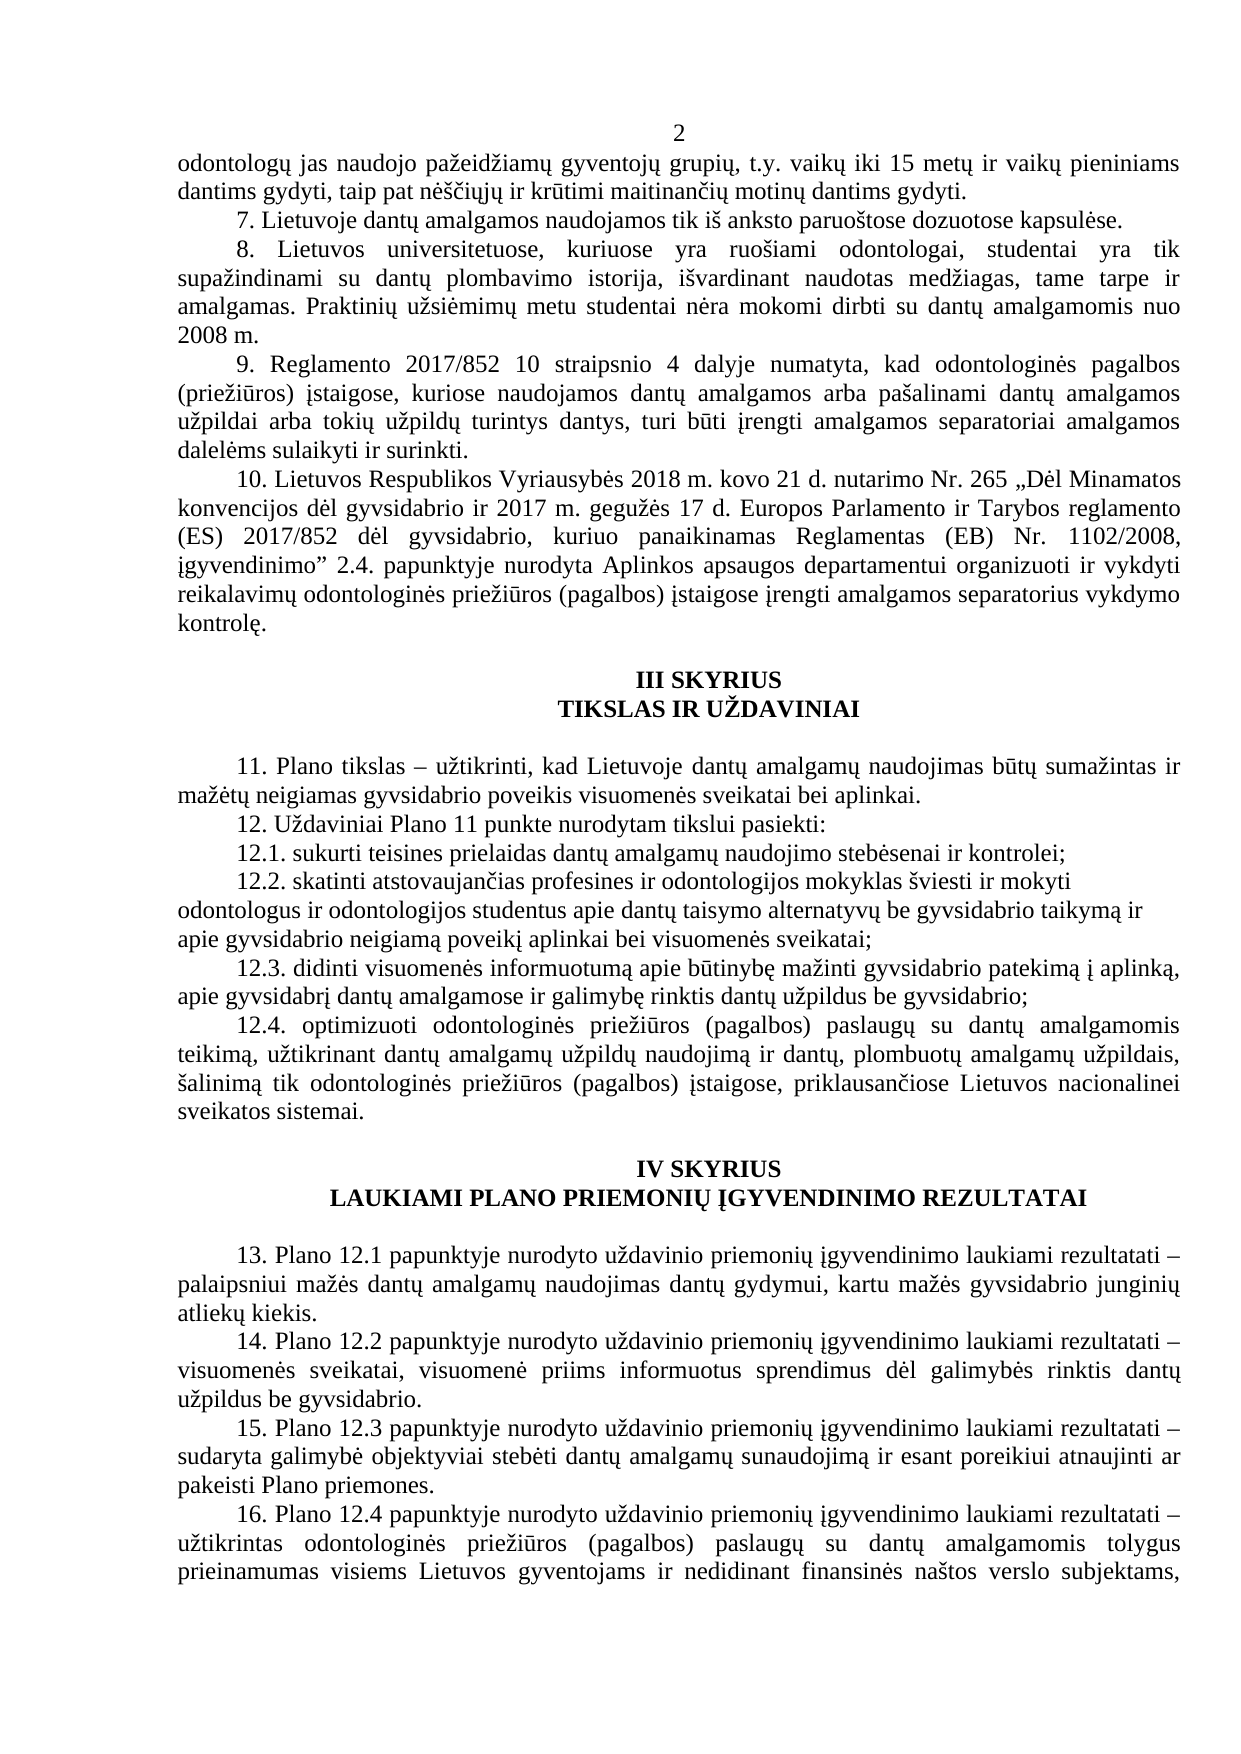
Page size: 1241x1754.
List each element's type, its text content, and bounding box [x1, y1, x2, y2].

text 9. Reglamento 2017/852 10 straipsnio 4 dalyje numatyta, kad odontologinės pagalbos (priežiūros) įstaigose, kuriose naudojamos dantų amalgamos arba pašalinami dantų amalgamos užpildai arba tokių užpildų turintys dantys, turi būti įrengti amalgamos separatoriai amalgamos dalelėms sulaikyti ir surinkti. [177, 349, 1181, 464]
text 12. Uždaviniai Plano 11 punkte nurodytam tikslui pasiekti: [177, 809, 1181, 838]
text 12.1. sukurti teisines prielaidas dantų amalgamų naudojimo stebėsenai ir kontrolei; [177, 838, 1181, 866]
text 10. Lietuvos Respublikos Vyriausybės 2018 m. kovo 21 d. nutarimo Nr. 265 „Dėl Minamatos konvencijos dėl gyvsidabrio ir 2017 m. gegužės 17 d. Europos Parlamento ir Tarybos reglamento (ES) 2017/852 dėl gyvsidabrio, kuriuo panaikinamas Reglamentas (EB) Nr. 1102/2008, įgyvendinimo” 2.4. papunktyje nurodyta Aplinkos apsaugos departamentui organizuoti ir vykdyti reikalavimų odontologinės priežiūros (pagalbos) įstaigose įrengti amalgamos separatorius vykdymo kontrolę. [177, 464, 1181, 636]
text 13. Plano 12.1 papunktyje nurodyto uždavinio priemonių įgyvendinimo laukiami rezultatati –palaipsniui mažės dantų amalgamų naudojimas dantų gydymui, kartu mažės gyvsidabrio junginių atliekų kiekis. [177, 1240, 1181, 1326]
text LAUKIAMI PLANO PRIEMONIŲ ĮGYVENDINIMO REZULTATAI [177, 1183, 1181, 1211]
text 16. Plano 12.4 papunktyje nurodyto uždavinio priemonių įgyvendinimo laukiami rezultatati – užtikrintas odontologinės priežiūros (pagalbos) paslaugų su dantų amalgamomis tolygus prieinamumas visiems Lietuvos gyventojams ir nedidinant finansinės naštos verslo subjektams, [177, 1499, 1181, 1585]
text 11. Plano tikslas – užtikrinti, kad Lietuvoje dantų amalgamų naudojimas būtų sumažintas ir mažėtų neigiamas gyvsidabrio poveikis visuomenės sveikatai bei aplinkai. [177, 751, 1181, 809]
text 14. Plano 12.2 papunktyje nurodyto uždavinio priemonių įgyvendinimo laukiami rezultatati – visuomenės sveikatai, visuomenė priims informuotus sprendimus dėl galimybės rinktis dantų užpildus be gyvsidabrio. [177, 1326, 1181, 1413]
text TIKSLAS IR UŽDAVINIAI [177, 694, 1181, 723]
text 12.3. didinti visuomenės informuotumą apie būtinybę mažinti gyvsidabrio patekimą į aplinką, apie gyvsidabrį dantų amalgamose ir galimybę rinktis dantų užpildus be gyvsidabrio; [177, 953, 1181, 1010]
text 8. Lietuvos universitetuose, kuriuose yra ruošiami odontologai, studentai yra tik supažindinami su dantų plombavimo istorija, išvardinant naudotas medžiagas, tame tarpe ir amalgamas. Praktinių užsiėmimų metu studentai nėra mokomi dirbti su dantų amalgamomis nuo 2008 m. [177, 234, 1181, 349]
text 15. Plano 12.3 papunktyje nurodyto uždavinio priemonių įgyvendinimo laukiami rezultatati – sudaryta galimybė objektyviai stebėti dantų amalgamų sunaudojimą ir esant poreikiui atnaujinti ar pakeisti Plano priemones. [177, 1413, 1181, 1499]
text IV SKYRIUS [177, 1154, 1181, 1183]
text 7. Lietuvoje dantų amalgamos naudojamos tik iš anksto paruoštose dozuotose kapsulėse. [177, 205, 1181, 234]
text III SKYRIUS [177, 665, 1181, 694]
text 12.2. skatinti atstovaujančias profesines ir odontologijos mokyklas šviesti ir mokyti odontologus ir odontologijos studentus apie dantų taisymo alternatyvų be gyvsidabrio taikymą ir apie gyvsidabrio neigiamą poveikį aplinkai bei visuomenės sveikatai; [177, 866, 1181, 953]
text odontologų jas naudojo pažeidžiamų gyventojų grupių, t.y. vaikų iki 15 metų ir vaikų pieniniams dantims gydyti, taip pat nėščiųjų ir krūtimi maitinančių motinų dantims gydyti. [177, 148, 1181, 205]
text 12.4. optimizuoti odontologinės priežiūros (pagalbos) paslaugų su dantų amalgamomis teikimą, užtikrinant dantų amalgamų užpildų naudojimą ir dantų, plombuotų amalgamų užpildais, šalinimą tik odontologinės priežiūros (pagalbos) įstaigose, priklausančiose Lietuvos nacionalinei sveikatos sistemai. [177, 1010, 1181, 1125]
